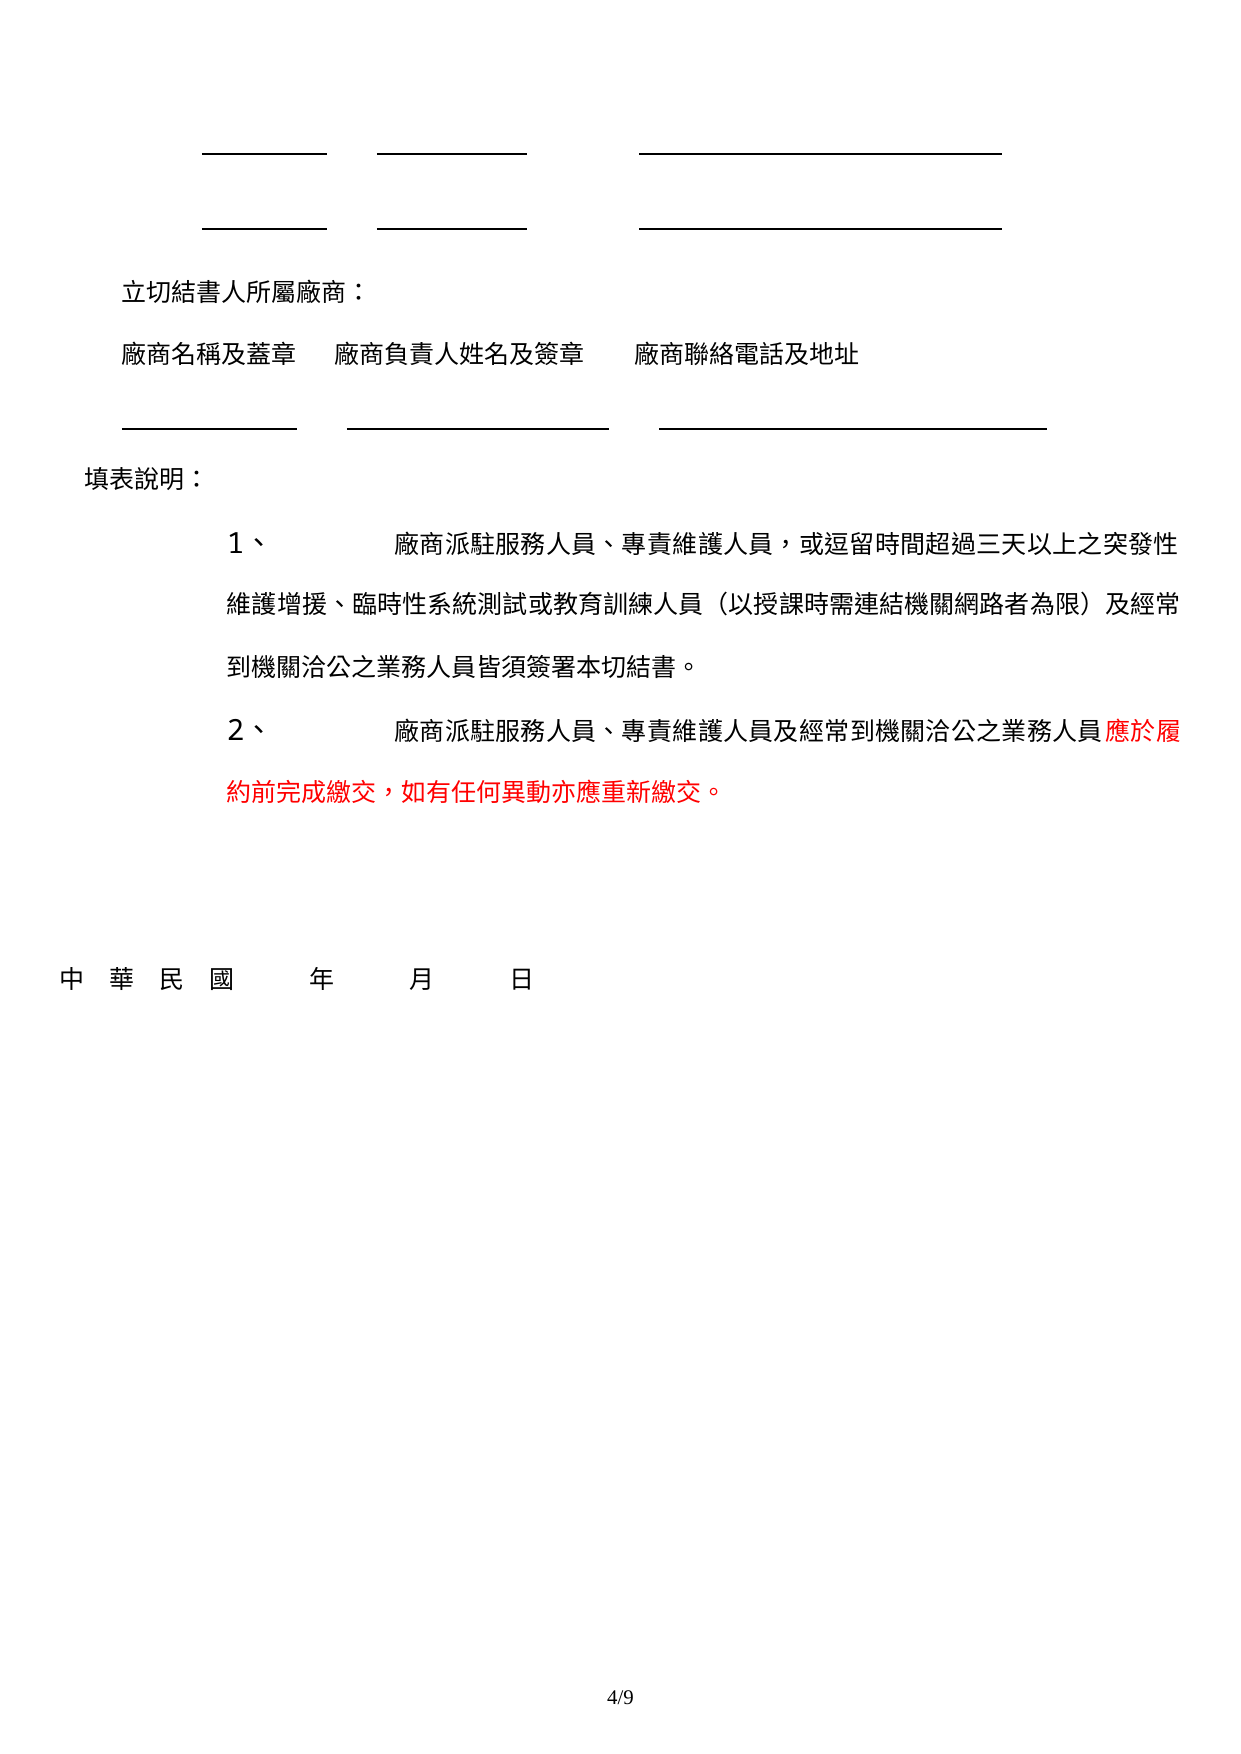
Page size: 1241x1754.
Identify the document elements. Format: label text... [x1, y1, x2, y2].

list 廠商派駐服務人員、專責維護人員，或逗留時間超過三天以上之突發性維護增援、臨時性系統測試或教育訓練人員（以授課時需連結機關網路者為限）及經常到機關洽公之業務人員皆須簽署本切結書。 [227, 499, 1181, 686]
text 立切結書人所屬廠商： [59, 249, 1181, 311]
list 廠商派駐服務人員、專責維護人員及經常到機關洽公之業務人員應於履約前完成繳交，如有任何異動亦應重新繳交。 [227, 686, 1181, 811]
text 中 華 民 國 年 月 日 [59, 936, 1181, 999]
text 廠商名稱及蓋章 廠商負責人姓名及簽章 廠商聯絡電話及地址 [59, 311, 1181, 374]
text 填表說明： [59, 436, 1181, 499]
